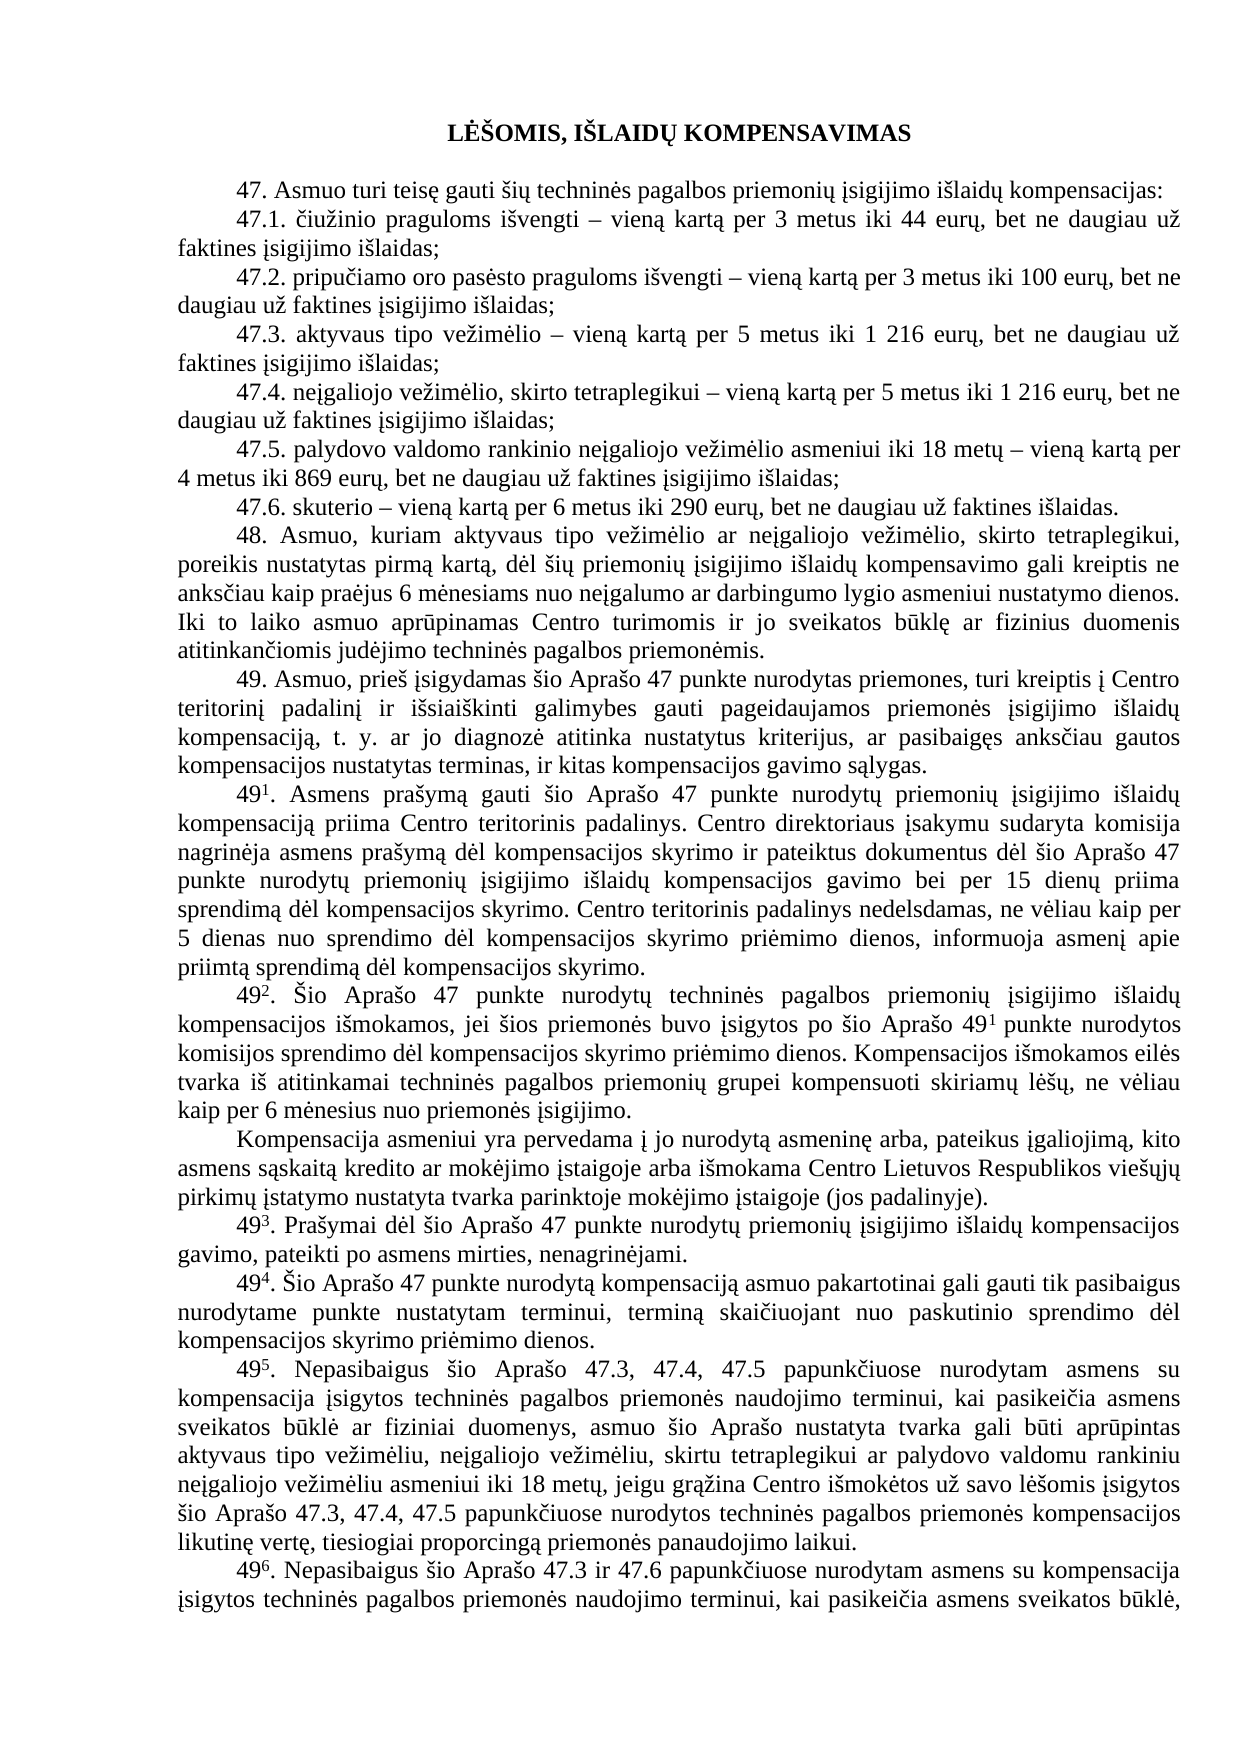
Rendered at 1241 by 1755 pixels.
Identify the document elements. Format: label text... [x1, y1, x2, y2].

text 48. Asmuo, kuriam aktyvaus tipo vežimėlio ar neįgaliojo vežimėlio, skirto tetraplegikui, poreikis nustatytas pirmą kartą, dėl šių priemonių įsigijimo išlaidų kompensavimo gali kreiptis ne anksčiau kaip praėjus 6 mėnesiams nuo neįgalumo ar darbingumo lygio asmeniui nustatymo dienos. Iki to laiko asmuo aprūpinamas Centro turimomis ir jo sveikatos būklę ar fizinius duomenis atitinkančiomis judėjimo techninės pagalbos priemonėmis. [177, 521, 1181, 664]
text LĖŠOMIS, IŠLAIDŲ KOMPENSAVIMAS [177, 118, 1181, 147]
text 49. Asmuo, prieš įsigydamas šio Aprašo 47 punkte nurodytas priemones, turi kreiptis į Centro teritorinį padalinį ir išsiaiškinti galimybes gauti pageidaujamos priemonės įsigijimo išlaidų kompensaciją, t. y. ar jo diagnozė atitinka nustatytus kriterijus, ar pasibaigęs anksčiau gautos kompensacijos nustatytas terminas, ir kitas kompensacijos gavimo sąlygas. [177, 664, 1181, 779]
text 494. Šio Aprašo 47 punkte nurodytą kompensaciją asmuo pakartotinai gali gauti tik pasibaigus nurodytame punkte nustatytam terminui, terminą skaičiuojant nuo paskutinio sprendimo dėl kompensacijos skyrimo priėmimo dienos. [177, 1268, 1181, 1354]
text 47.2. pripučiamo oro pasėsto praguloms išvengti – vieną kartą per 3 metus iki 100 eurų, bet ne daugiau už faktines įsigijimo išlaidas; [177, 262, 1181, 319]
text 47.6. skuterio – vieną kartą per 6 metus iki 290 eurų, bet ne daugiau už faktines išlaidas. [177, 492, 1181, 521]
text 495. Nepasibaigus šio Aprašo 47.3, 47.4, 47.5 papunkčiuose nurodytam asmens su kompensacija įsigytos techninės pagalbos priemonės naudojimo terminui, kai pasikeičia asmens sveikatos būklė ar fiziniai duomenys, asmuo šio Aprašo nustatyta tvarka gali būti aprūpintas aktyvaus tipo vežimėliu, neįgaliojo vežimėliu, skirtu tetraplegikui ar palydovo valdomu rankiniu neįgaliojo vežimėliu asmeniui iki 18 metų, jeigu grąžina Centro išmokėtos už savo lėšomis įsigytos šio Aprašo 47.3, 47.4, 47.5 papunkčiuose nurodytos techninės pagalbos priemonės kompensacijos likutinę vertę, tiesiogiai proporcingą priemonės panaudojimo laikui. [177, 1354, 1181, 1556]
text 47. Asmuo turi teisę gauti šių techninės pagalbos priemonių įsigijimo išlaidų kompensacijas: [177, 176, 1181, 204]
text 493. Prašymai dėl šio Aprašo 47 punkte nurodytų priemonių įsigijimo išlaidų kompensacijos gavimo, pateikti po asmens mirties, nenagrinėjami. [177, 1211, 1181, 1268]
text 496. Nepasibaigus šio Aprašo 47.3 ir 47.6 papunkčiuose nurodytam asmens su kompensacija įsigytos techninės pagalbos priemonės naudojimo terminui, kai pasikeičia asmens sveikatos būklė, [177, 1556, 1181, 1613]
text 47.3. aktyvaus tipo vežimėlio – vieną kartą per 5 metus iki 1 216 eurų, bet ne daugiau už faktines įsigijimo išlaidas; [177, 319, 1181, 377]
text 491. Asmens prašymą gauti šio Aprašo 47 punkte nurodytų priemonių įsigijimo išlaidų kompensaciją priima Centro teritorinis padalinys. Centro direktoriaus įsakymu sudaryta komisija nagrinėja asmens prašymą dėl kompensacijos skyrimo ir pateiktus dokumentus dėl šio Aprašo 47 punkte nurodytų priemonių įsigijimo išlaidų kompensacijos gavimo bei per 15 dienų priima sprendimą dėl kompensacijos skyrimo. Centro teritorinis padalinys nedelsdamas, ne vėliau kaip per 5 dienas nuo sprendimo dėl kompensacijos skyrimo priėmimo dienos, informuoja asmenį apie priimtą sprendimą dėl kompensacijos skyrimo. [177, 779, 1181, 981]
text 47.4. neįgaliojo vežimėlio, skirto tetraplegikui – vieną kartą per 5 metus iki 1 216 eurų, bet ne daugiau už faktines įsigijimo išlaidas; [177, 377, 1181, 434]
text 47.5. palydovo valdomo rankinio neįgaliojo vežimėlio asmeniui iki 18 metų – vieną kartą per 4 metus iki 869 eurų, bet ne daugiau už faktines įsigijimo išlaidas; [177, 434, 1181, 492]
text 47.1. čiužinio praguloms išvengti – vieną kartą per 3 metus iki 44 eurų, bet ne daugiau už faktines įsigijimo išlaidas; [177, 204, 1181, 262]
text Kompensacija asmeniui yra pervedama į jo nurodytą asmeninę arba, pateikus įgaliojimą, kito asmens sąskaitą kredito ar mokėjimo įstaigoje arba išmokama Centro Lietuvos Respublikos viešųjų pirkimų įstatymo nustatyta tvarka parinktoje mokėjimo įstaigoje (jos padalinyje). [177, 1124, 1181, 1211]
text 492. Šio Aprašo 47 punkte nurodytų techninės pagalbos priemonių įsigijimo išlaidų kompensacijos išmokamos, jei šios priemonės buvo įsigytos po šio Aprašo 491 punkte nurodytos komisijos sprendimo dėl kompensacijos skyrimo priėmimo dienos. Kompensacijos išmokamos eilės tvarka iš atitinkamai techninės pagalbos priemonių grupei kompensuoti skiriamų lėšų, ne vėliau kaip per 6 mėnesius nuo priemonės įsigijimo. [177, 981, 1181, 1124]
